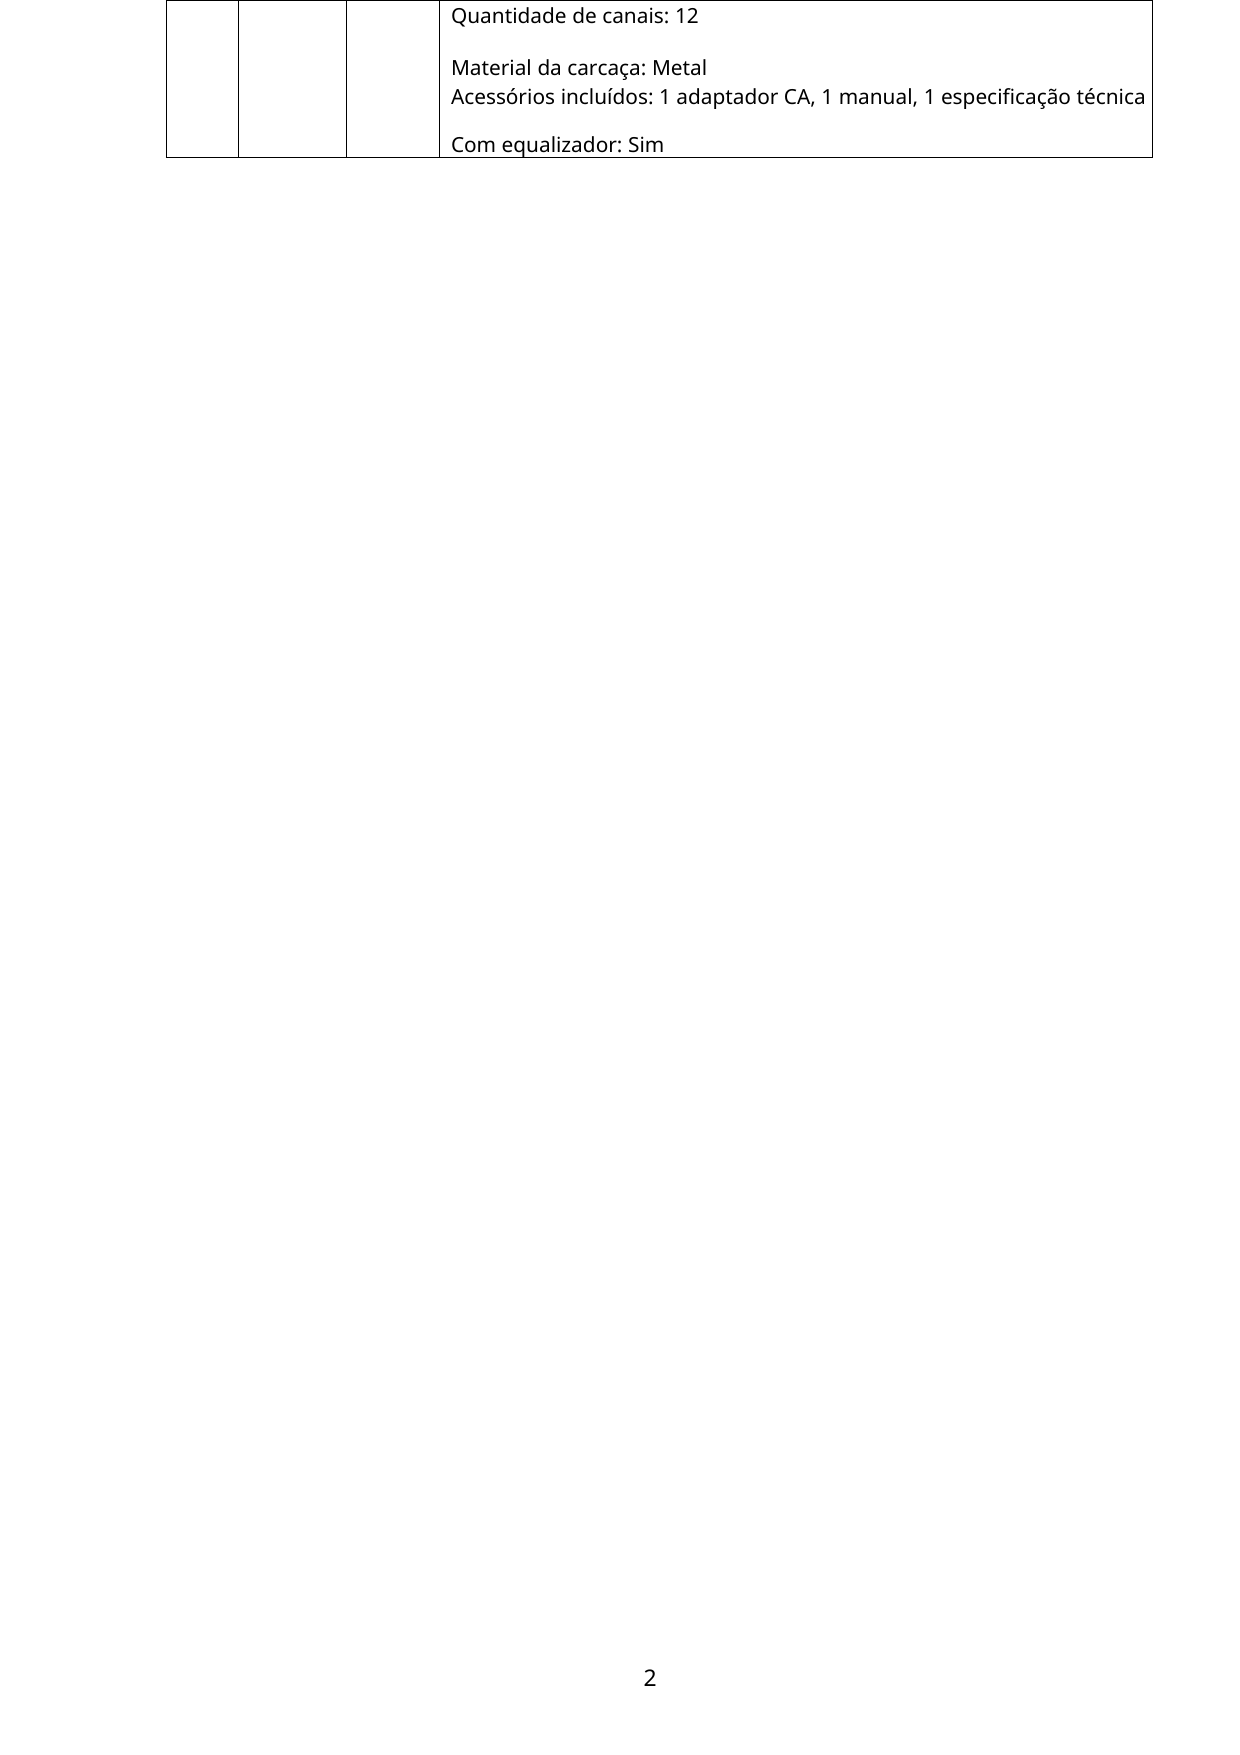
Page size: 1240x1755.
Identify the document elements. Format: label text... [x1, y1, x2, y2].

table_cell [347, 1, 439, 157]
table_cell [239, 1, 346, 157]
table_cell [167, 1, 238, 157]
table_cell Quantidade de canais: 12 Material da carcaça: Metal Acessórios incluídos: 1 adaptador CA, 1 manual, 1 especificação técnica Com equalizador: Sim [440, 1, 1152, 157]
